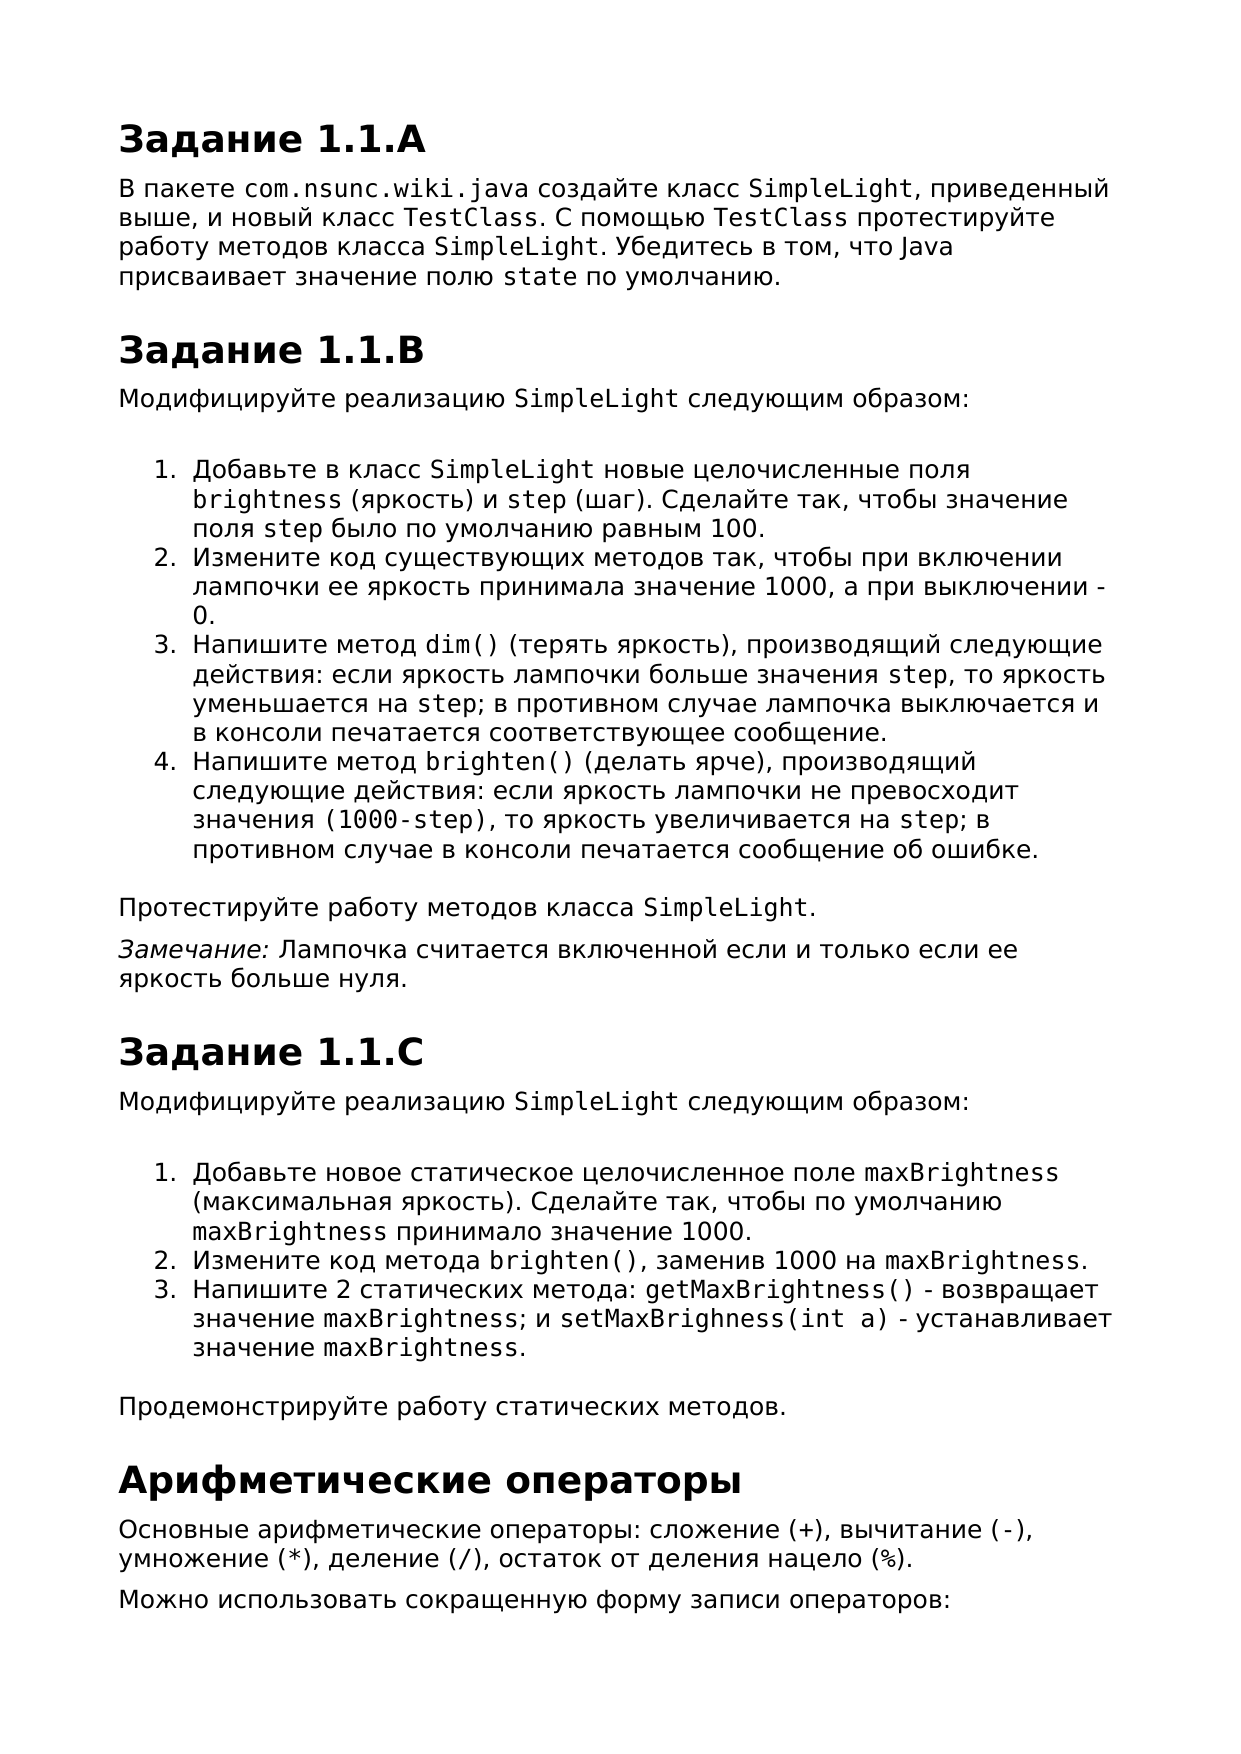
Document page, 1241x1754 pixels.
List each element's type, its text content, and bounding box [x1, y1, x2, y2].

text Модифицируйте реализацию SimpleLight следующим образом: [118, 384, 1122, 414]
text Модифицируйте реализацию SimpleLight следующим образом: [118, 1087, 1122, 1116]
list Напишите 2 статических метода: getMaxBrightness() - возвращает значение maxBrightness; и setMaxBrighness(int a) - устанавливает значение maxBrightness. [177, 1275, 1122, 1362]
list Напишите метод brighten() (делать ярче), производящий следующие действия: если яркость лампочки не превосходит значения (1000-step), то яркость увеличивается на step; в противном случае в консоли печатается сообщение об ошибке. [177, 747, 1122, 864]
text В пакете com.nsunc.wiki.java создайте класс SimpleLight, приведенный выше, и новый класс TestClass. С помощью TestClass протестируйте работу методов класса SimpleLight. Убедитесь в том, что Java присваивает значение полю state по умолчанию. [118, 174, 1122, 291]
text Продемонстрируйте работу статических методов. [118, 1392, 1122, 1421]
text Основные арифметические операторы: сложение (+), вычитание (-), умножение (*), деление (/), остаток от деления нацело (%). [118, 1515, 1122, 1573]
text Можно использовать сокращенную форму записи операторов: [118, 1586, 1122, 1615]
list Измените код существующих методов так, чтобы при включении лампочки ее яркость принимала значение 1000, а при выключении - 0. [177, 543, 1122, 631]
text Замечание: Лампочка считается включенной если и только если ее яркость больше нуля. [118, 935, 1122, 993]
subtitle Задание 1.1.A [118, 118, 1122, 162]
list Добавьте новое статическое целочисленное поле maxBrightness (максимальная яркость). Сделайте так, чтобы по умолчанию maxBrightness принимало значение 1000. [177, 1158, 1122, 1246]
text Протестируйте работу методов класса SimpleLight. [118, 893, 1122, 923]
subtitle Арифметические операторы [118, 1459, 1122, 1502]
subtitle Задание 1.1.С [118, 1031, 1122, 1075]
list Напишите метод dim() (терять яркость), производящий следующие действия: если яркость лампочки больше значения step, то яркость уменьшается на step; в противном случае лампочка выключается и в консоли печатается соответствующее сообщение. [177, 631, 1122, 747]
list Добавьте в класс SimpleLight новые целочисленные поля brightness (яркость) и step (шаг). Сделайте так, чтобы значение поля step было по умолчанию равным 100. [177, 456, 1122, 543]
list Измените код метода brighten(), заменив 1000 на maxBrightness. [177, 1246, 1122, 1275]
subtitle Задание 1.1.B [118, 328, 1122, 372]
